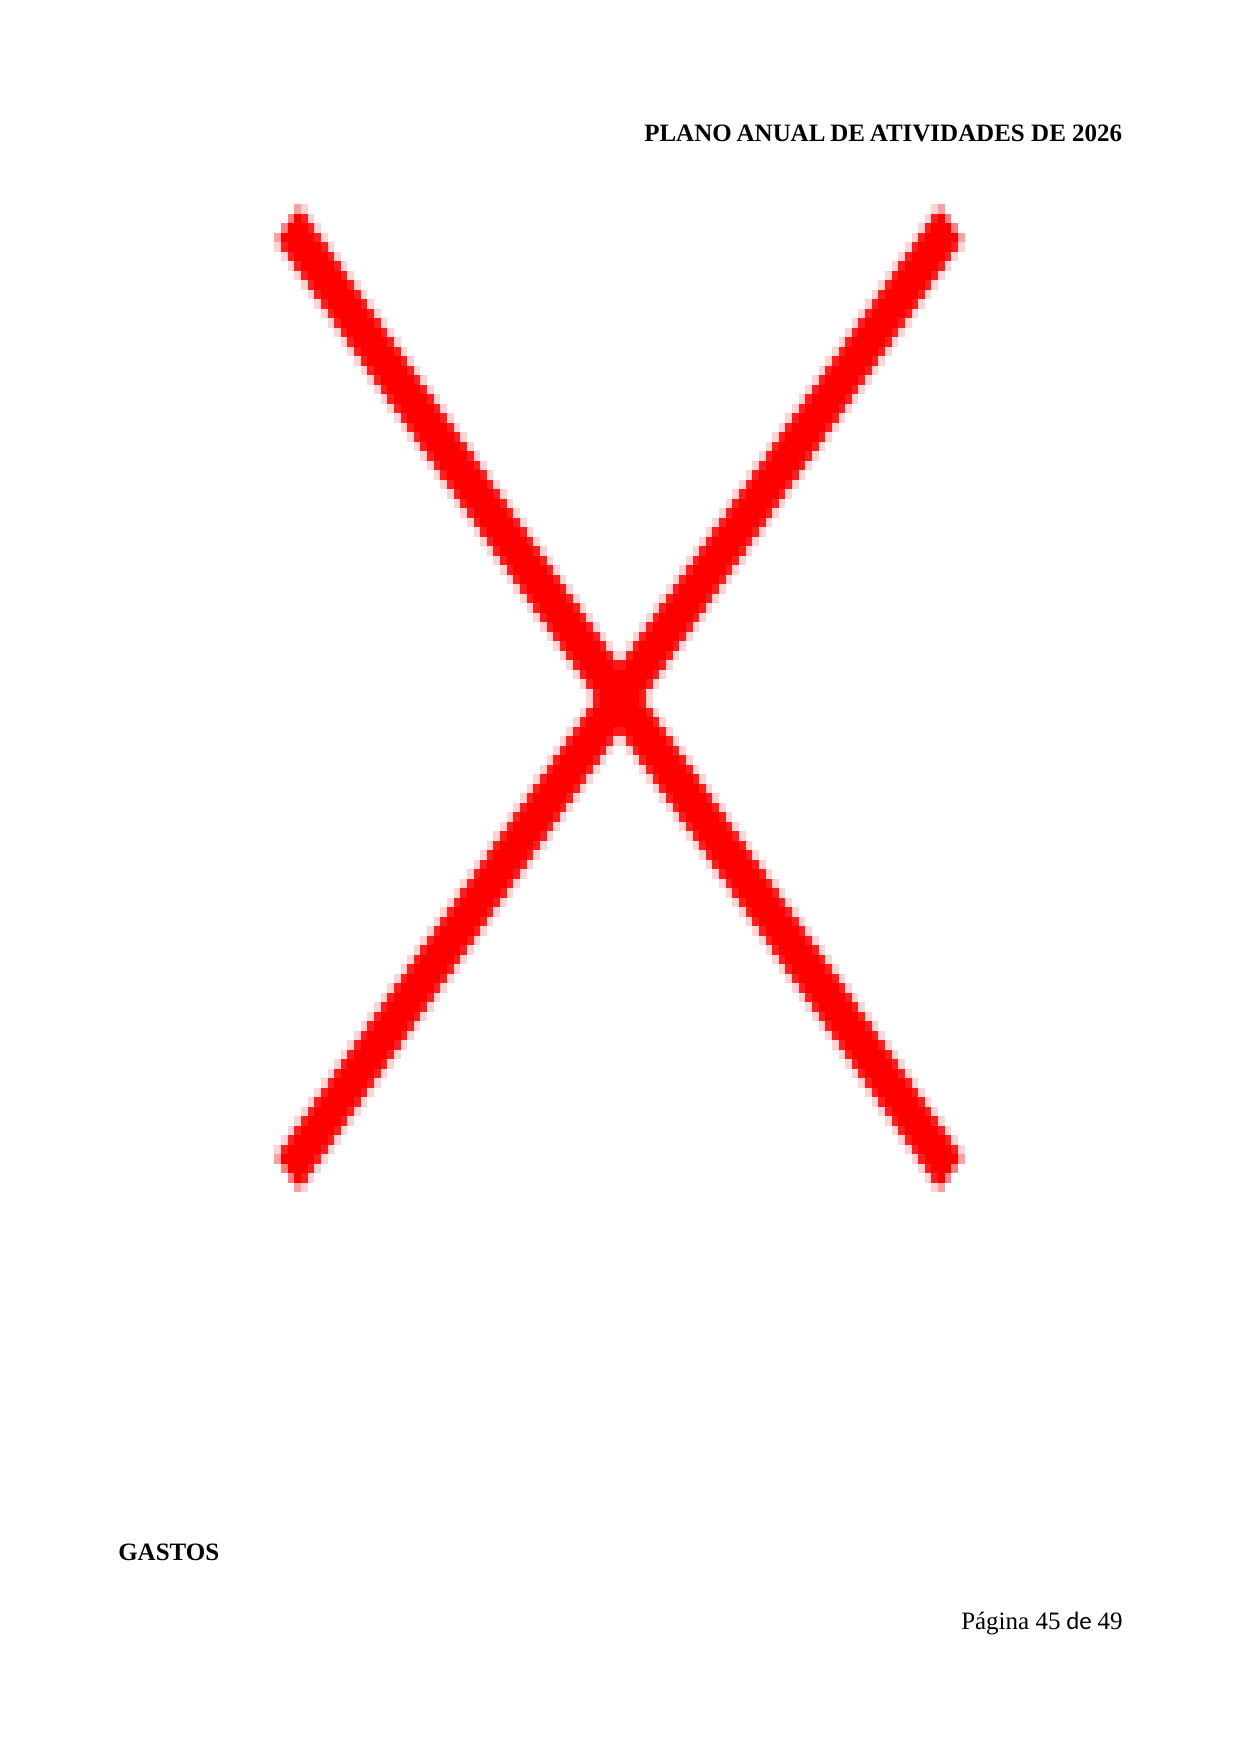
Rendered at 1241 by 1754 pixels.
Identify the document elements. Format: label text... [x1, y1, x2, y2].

text GASTOS [118, 1537, 1122, 1566]
